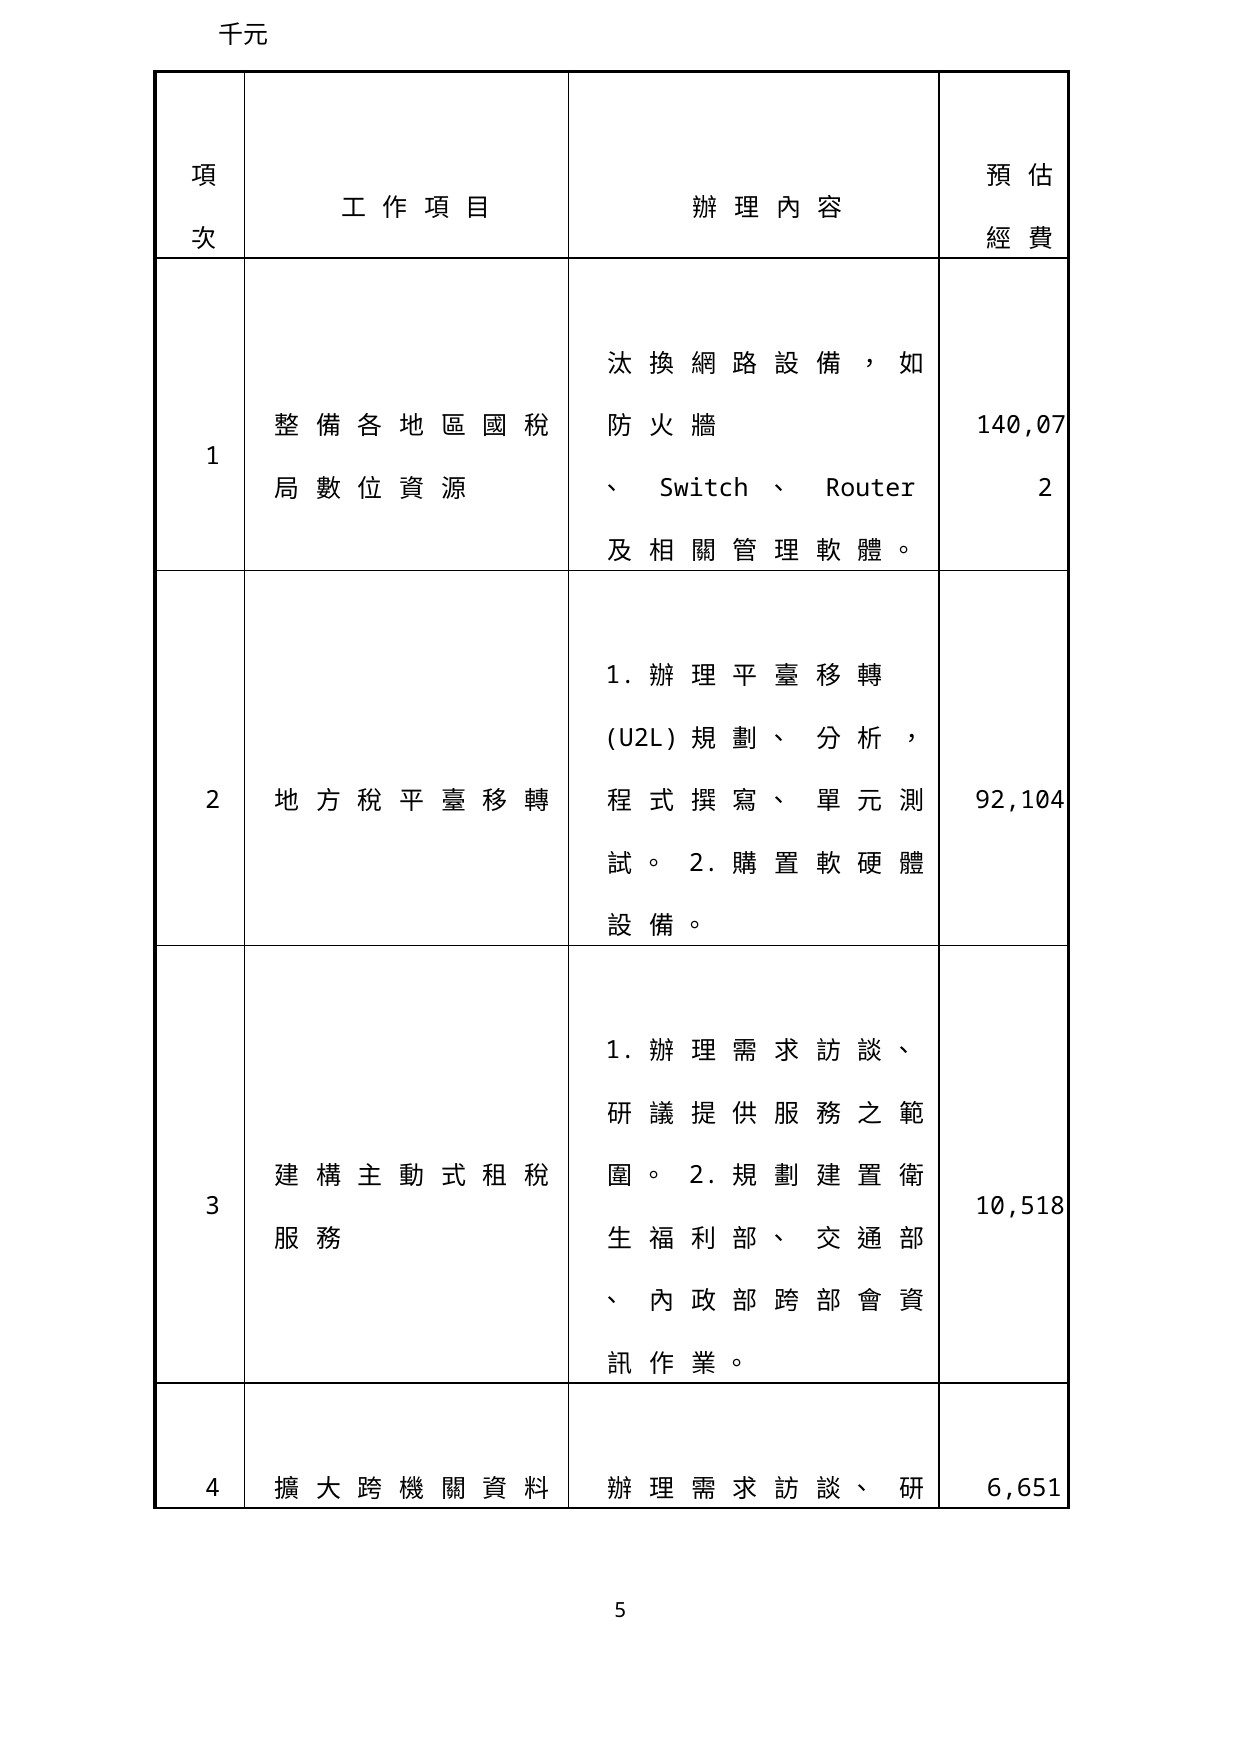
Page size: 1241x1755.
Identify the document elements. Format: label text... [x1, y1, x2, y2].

table_cell 140,072 [940, 259, 1067, 570]
table_cell 地方稅平臺移轉 [245, 571, 568, 945]
table_header 項次 [157, 73, 244, 257]
table_cell 汰換網路設備，如防火牆、Switch、Router及相關管理軟體。 [569, 259, 938, 570]
table_cell 1.辦理平臺移轉(U2L)規劃、分析，程式撰寫、單元測試。2.購置軟硬體設備。 [569, 571, 938, 945]
table_cell 辦理需求訪談、研 [569, 1384, 938, 1507]
table_cell 3 [157, 946, 244, 1382]
table_header 工作項目 [245, 73, 568, 257]
table_cell 擴大跨機關資料 [245, 1384, 568, 1507]
table_cell 2 [157, 571, 244, 945]
table_cell 92,104 [940, 571, 1067, 945]
table_cell 整備各地區國稅局數位資源 [245, 259, 568, 570]
table_header 辦理內容 [569, 73, 938, 257]
text 千元 [153, 7, 1058, 53]
table_cell 1.辦理需求訪談、研議提供服務之範圍。2.規劃建置衛生福利部、交通部、內政部跨部會資訊作業。 [569, 946, 938, 1382]
table_cell 建構主動式租稅服務 [245, 946, 568, 1382]
table_cell 10,518 [940, 946, 1067, 1382]
table_cell 6,651 [940, 1384, 1067, 1507]
table_header 預估經費 [940, 73, 1067, 257]
table_cell 1 [157, 259, 244, 570]
table_cell 4 [157, 1384, 244, 1507]
